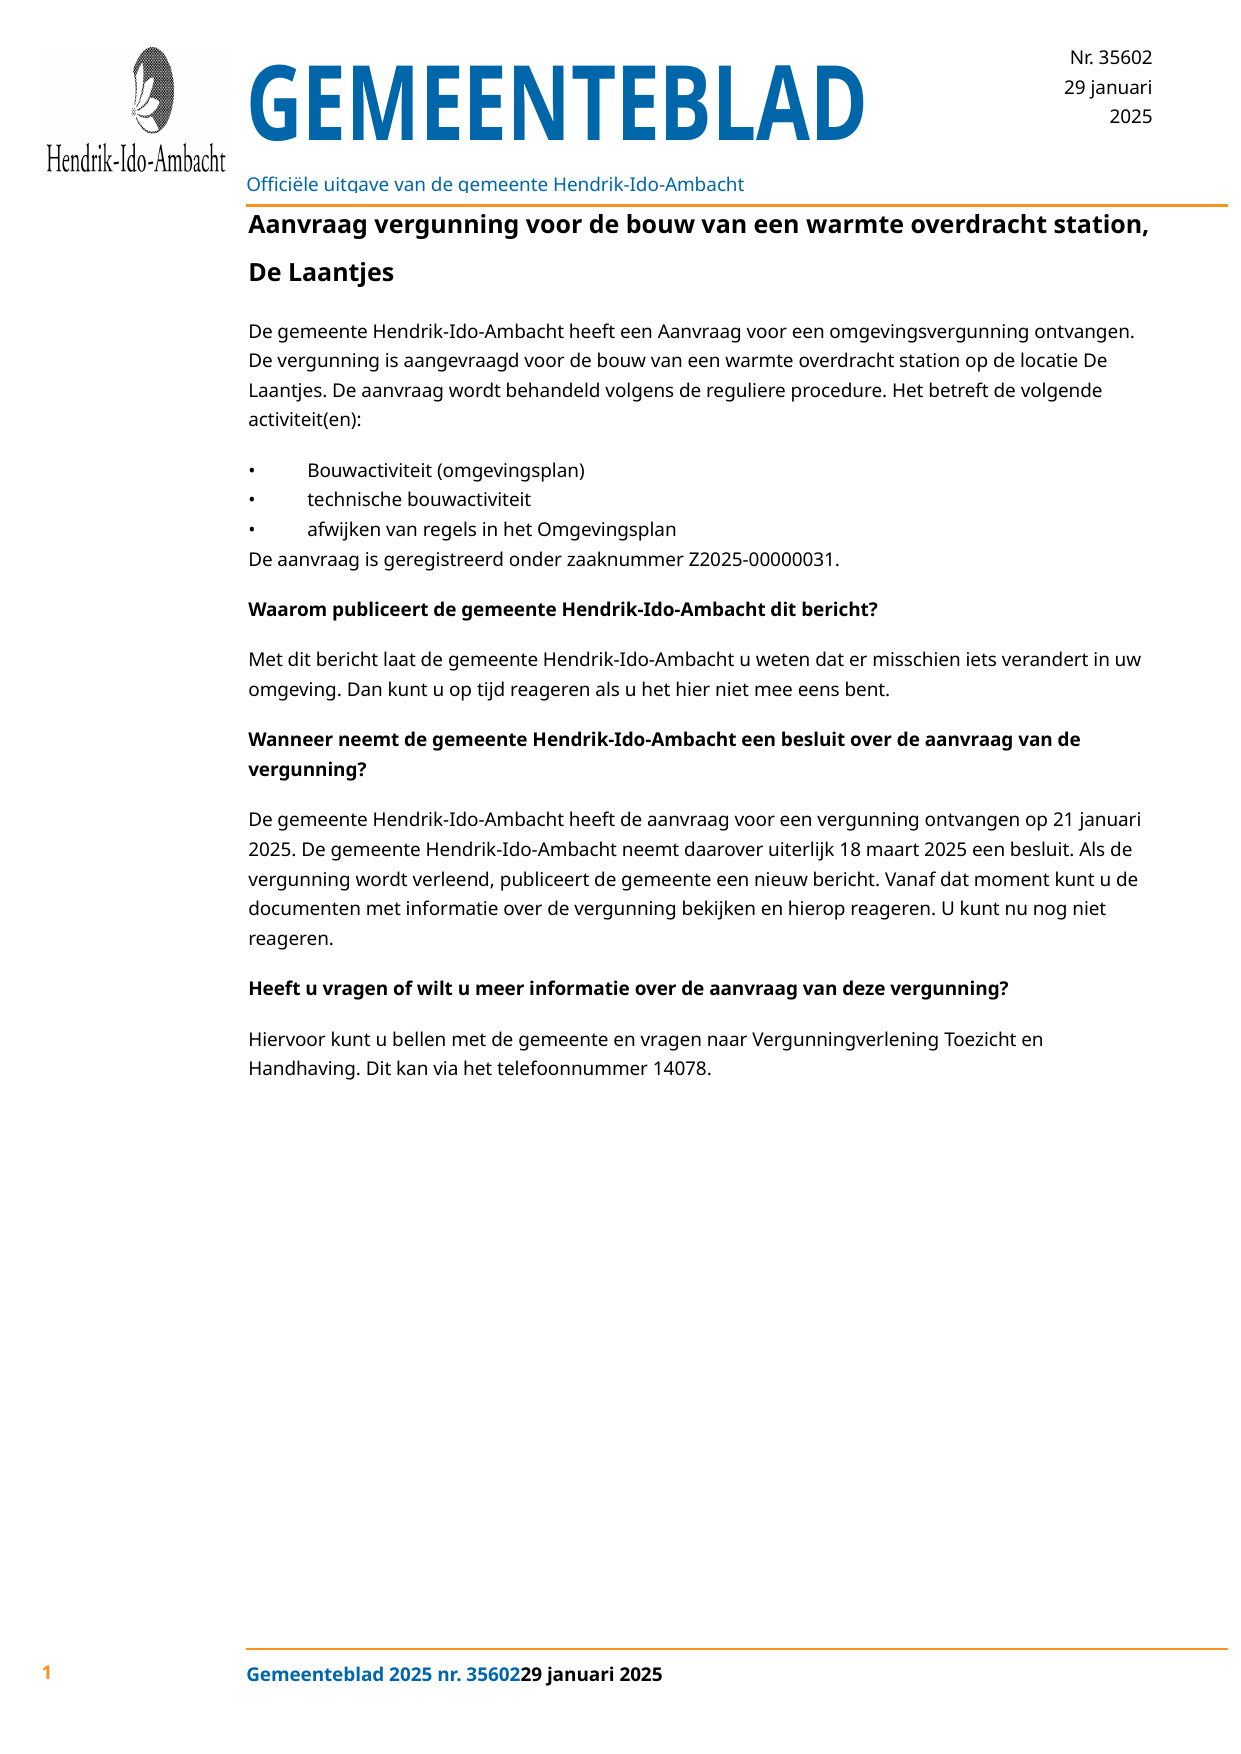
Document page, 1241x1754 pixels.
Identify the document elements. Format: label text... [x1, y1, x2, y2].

text Aanvraag vergunning voor de bouw van een warmte overdracht station, De Laantjes [248, 207, 1152, 288]
text De gemeente Hendrik-Ido-Ambacht heeft een Aanvraag voor een omgevingsvergunning ontvangen. De vergunning is aangevraagd voor de bouw van een warmte overdracht station op de locatie De Laantjes. De aanvraag wordt behandeld volgens de reguliere procedure. Het betreft de volgende activiteit(en): [248, 318, 1152, 432]
list afwijken van regels in het Omgevingsplan [248, 516, 1152, 542]
text Wanneer neemt de gemeente Hendrik-Ido-Ambacht een besluit over de aanvraag van de vergunning? [248, 727, 1152, 782]
picture [41, 47, 231, 172]
text De gemeente Hendrik-Ido-Ambacht heeft de aanvraag voor een vergunning ontvangen op 21 januari 2025. De gemeente Hendrik-Ido-Ambacht neemt daarover uiterlijk 18 maart 2025 een besluit. Als de vergunning wordt verleend, publiceert de gemeente een nieuw bericht. Vanaf dat moment kunt u de documenten met informatie over de vergunning bekijken en hierop reageren. U kunt nu nog niet reageren. [248, 807, 1152, 951]
text De aanvraag is geregistreerd onder zaaknummer Z2025-00000031. [248, 546, 1152, 572]
text Met dit bericht laat de gemeente Hendrik-Ido-Ambacht u weten dat er misschien iets verandert in uw omgeving. Dan kunt u op tijd reageren als u het hier niet mee eens bent. [248, 647, 1152, 702]
text Heeft u vragen of wilt u meer informatie over de aanvraag van deze vergunning? [248, 975, 1152, 1001]
list Bouwactiviteit (omgevingsplan) [248, 457, 1152, 483]
text Waarom publiceert de gemeente Hendrik-Ido-Ambacht dit bericht? [248, 596, 1152, 622]
list technische bouwactiviteit [248, 487, 1152, 512]
text Hiervoor kunt u bellen met de gemeente en vragen naar Vergunningverlening Toezicht en Handhaving. Dit kan via het telefoonnummer 14078. [248, 1026, 1152, 1081]
